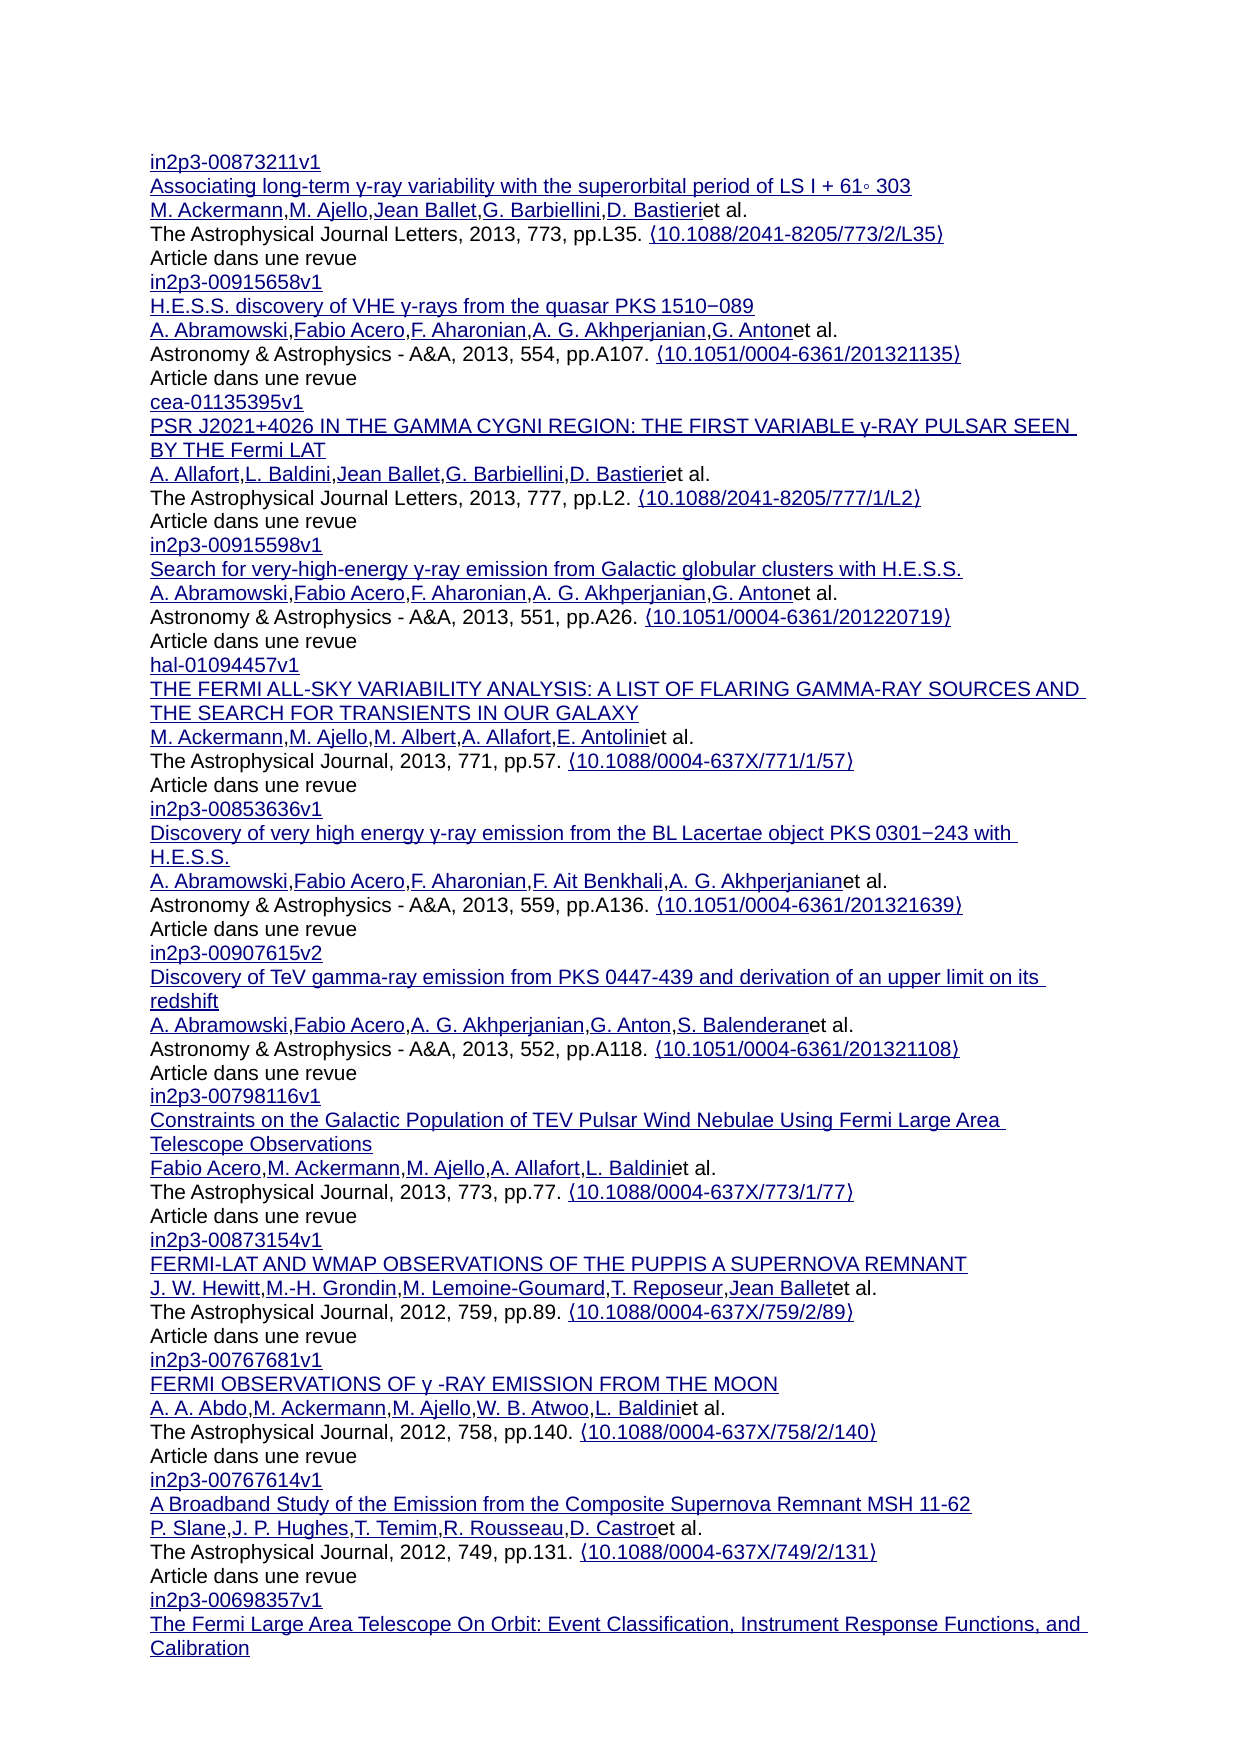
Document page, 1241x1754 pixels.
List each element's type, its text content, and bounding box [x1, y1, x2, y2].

table_cell THE FERMI ALL-SKY VARIABILITY ANALYSIS: A LIST OF FLARING GAMMA-RAY SOURCES AND THE SEARCH FOR TRANSIENTS IN OUR GALAXY M. Ackermann,M. Ajello,M. Albert,A. Allafort,E. Antoliniet al. The Astrophysical Journal, 2013, 771, pp.57. ⟨10.1088/0004-637X/771/1/57⟩ Article dans une revue in2p3-00853636v1 [150, 677, 1090, 821]
table_cell Search for very-high-energy γ-ray emission from Galactic globular clusters with H.E.S.S. A. Abramowski,Fabio Acero,F. Aharonian,A. G. Akhperjanian,G. Antonet al. Astronomy & Astrophysics - A&A, 2013, 551, pp.A26. ⟨10.1051/0004-6361/201220719⟩ Article dans une revue hal-01094457v1 [150, 557, 1090, 677]
table_cell H.E.S.S. discovery of VHE γ-rays from the quasar PKS 1510−089 A. Abramowski,Fabio Acero,F. Aharonian,A. G. Akhperjanian,G. Antonet al. Astronomy & Astrophysics - A&A, 2013, 554, pp.A107. ⟨10.1051/0004-6361/201321135⟩ Article dans une revue cea-01135395v1 [150, 294, 1090, 413]
table_cell FERMI-LAT AND WMAP OBSERVATIONS OF THE PUPPIS A SUPERNOVA REMNANT J. W. Hewitt,M.-H. Grondin,M. Lemoine-Goumard,T. Reposeur,Jean Balletet al. The Astrophysical Journal, 2012, 759, pp.89. ⟨10.1088/0004-637X/759/2/89⟩ Article dans une revue in2p3-00767681v1 [150, 1252, 1090, 1372]
table_cell A Broadband Study of the Emission from the Composite Supernova Remnant MSH 11-62 P. Slane,J. P. Hughes,T. Temim,R. Rousseau,D. Castroet al. The Astrophysical Journal, 2012, 749, pp.131. ⟨10.1088/0004-637X/749/2/131⟩ Article dans une revue in2p3-00698357v1 [150, 1492, 1090, 1611]
table_cell Associating long-term γ-ray variability with the superorbital period of LS I + 61◦ 303 M. Ackermann,M. Ajello,Jean Ballet,G. Barbiellini,D. Bastieriet al. The Astrophysical Journal Letters, 2013, 773, pp.L35. ⟨10.1088/2041-8205/773/2/L35⟩ Article dans une revue in2p3-00915658v1 [150, 174, 1090, 294]
table_cell in2p3-00873211v1 [150, 150, 1090, 174]
table_cell FERMI OBSERVATIONS OF γ -RAY EMISSION FROM THE MOON A. A. Abdo,M. Ackermann,M. Ajello,W. B. Atwoo,L. Baldiniet al. The Astrophysical Journal, 2012, 758, pp.140. ⟨10.1088/0004-637X/758/2/140⟩ Article dans une revue in2p3-00767614v1 [150, 1372, 1090, 1492]
table_cell PSR J2021+4026 IN THE GAMMA CYGNI REGION: THE FIRST VARIABLE γ-RAY PULSAR SEEN BY THE Fermi LAT A. Allafort,L. Baldini,Jean Ballet,G. Barbiellini,D. Bastieriet al. The Astrophysical Journal Letters, 2013, 777, pp.L2. ⟨10.1088/2041-8205/777/1/L2⟩ Article dans une revue in2p3-00915598v1 [150, 414, 1090, 557]
table_cell Discovery of TeV gamma-ray emission from PKS 0447-439 and derivation of an upper limit on its redshift A. Abramowski,Fabio Acero,A. G. Akhperjanian,G. Anton,S. Balenderanet al. Astronomy & Astrophysics - A&A, 2013, 552, pp.A118. ⟨10.1051/0004-6361/201321108⟩ Article dans une revue in2p3-00798116v1 [150, 965, 1090, 1108]
table_cell Constraints on the Galactic Population of TEV Pulsar Wind Nebulae Using Fermi Large Area Telescope Observations Fabio Acero,M. Ackermann,M. Ajello,A. Allafort,L. Baldiniet al. The Astrophysical Journal, 2013, 773, pp.77. ⟨10.1088/0004-637X/773/1/77⟩ Article dans une revue in2p3-00873154v1 [150, 1108, 1090, 1252]
table_cell The Fermi Large Area Telescope On Orbit: Event Classification, Instrument Response Functions, and Calibration [150, 1611, 1090, 1659]
table_cell Discovery of very high energy γ-ray emission from the BL Lacertae object PKS 0301−243 with H.E.S.S. A. Abramowski,Fabio Acero,F. Aharonian,F. Ait Benkhali,A. G. Akhperjanianet al. Astronomy & Astrophysics - A&A, 2013, 559, pp.A136. ⟨10.1051/0004-6361/201321639⟩ Article dans une revue in2p3-00907615v2 [150, 821, 1090, 964]
